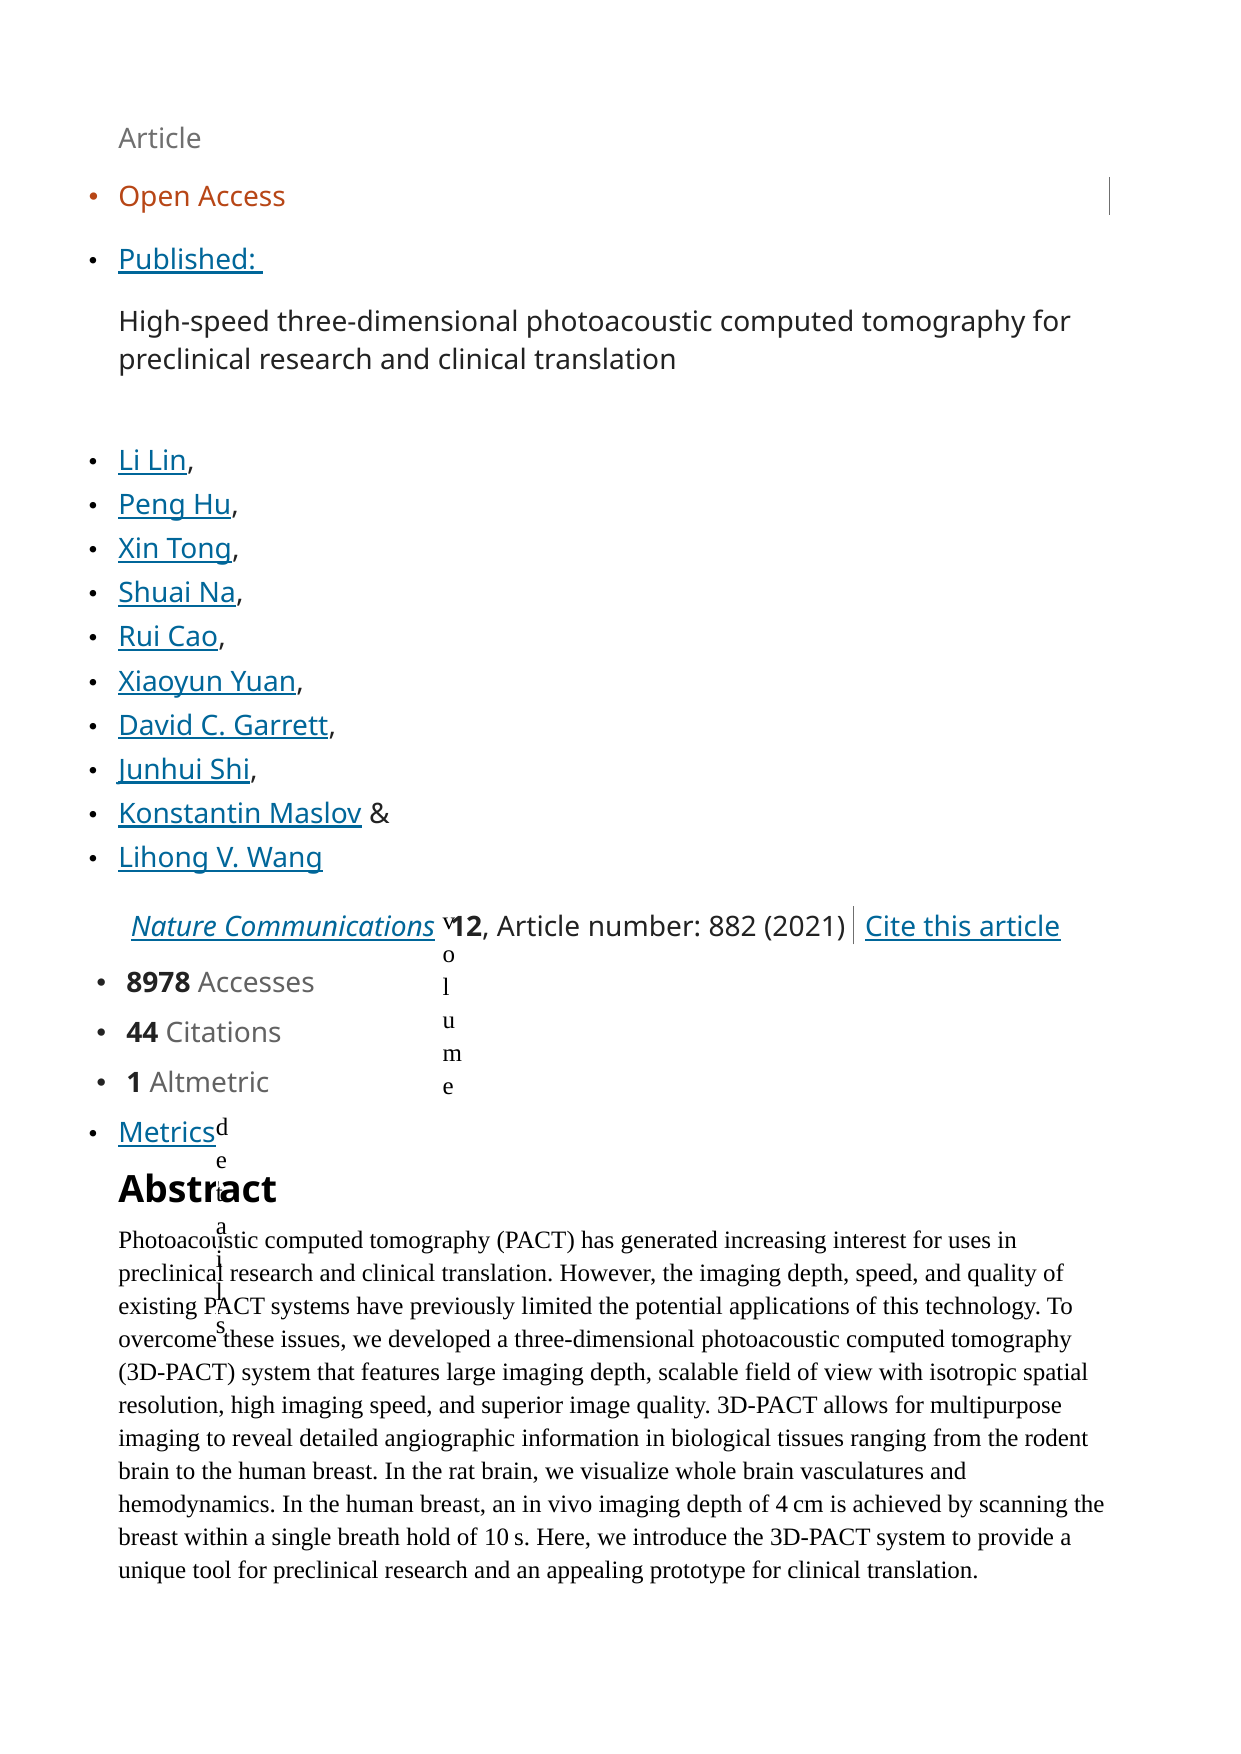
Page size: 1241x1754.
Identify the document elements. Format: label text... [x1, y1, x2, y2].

list Metrics [218, 1112, 1109, 1150]
list Open Access [118, 177, 1109, 215]
list Published: [118, 239, 1122, 277]
list 44 Citations [445, 1012, 1094, 1051]
list 44 Citations [126, 1012, 442, 1051]
list 8978 Accesses [445, 963, 1094, 1001]
text Article [118, 118, 1122, 156]
list 1 Altmetric [126, 1062, 1094, 1101]
list Lihong V. Wang [118, 837, 1109, 875]
list Konstantin Maslov & [118, 793, 1109, 831]
text Nature Communications 12, Article number: 882 (2021) Cite this article [445, 906, 853, 944]
list Xin Tong, [118, 529, 1109, 567]
subtitle Abstract [118, 1162, 216, 1213]
list Metrics [118, 1112, 216, 1145]
list Peng Hu, [118, 484, 1109, 523]
list Shuai Na, [118, 573, 1109, 611]
text Photoacoustic computed tomography (PACT) has generated increasing interest for uses in preclinical research and clinical translation. However, the imaging depth, speed, and quality of existing PACT systems have previously limited the potential applications of this technology. To overcome these issues, we developed a three-dimensional photoacoustic computed tomography (3D-PACT) system that features large imaging depth, scalable field of view with isotropic spatial resolution, high imaging speed, and superior image quality. 3D-PACT allows for multipurpose imaging to reveal detailed angiographic information in biological tissues ranging from the rodent brain to the human breast. In the rat brain, we visualize whole brain vasculatures and hemodynamics. In the human breast, an in vivo imaging depth of 4 cm is achieved by scanning the breast within a single breath hold of 10 s. Here, we introduce the 3D-PACT system to provide a unique tool for preclinical research and an appealing prototype for clinical translation. [118, 1225, 1122, 1584]
text Nature Communications 12, Article number: 882 (2021) Cite this article [131, 906, 442, 944]
list Li Lin, [118, 441, 1109, 479]
list David C. Garrett, [118, 705, 1109, 743]
list 8978 Accesses [126, 963, 442, 1001]
subtitle High-speed three-dimensional photoacoustic computed tomography for preclinical research and clinical translation [118, 301, 1122, 378]
list Junhui Shi, [118, 749, 1109, 787]
text Nature Communications 12, Article number: 882 (2021) Cite this article [854, 906, 1122, 944]
list Rui Cao, [118, 617, 1109, 655]
list Xiaoyun Yuan, [118, 661, 1109, 699]
subtitle Abstract [218, 1162, 1122, 1213]
